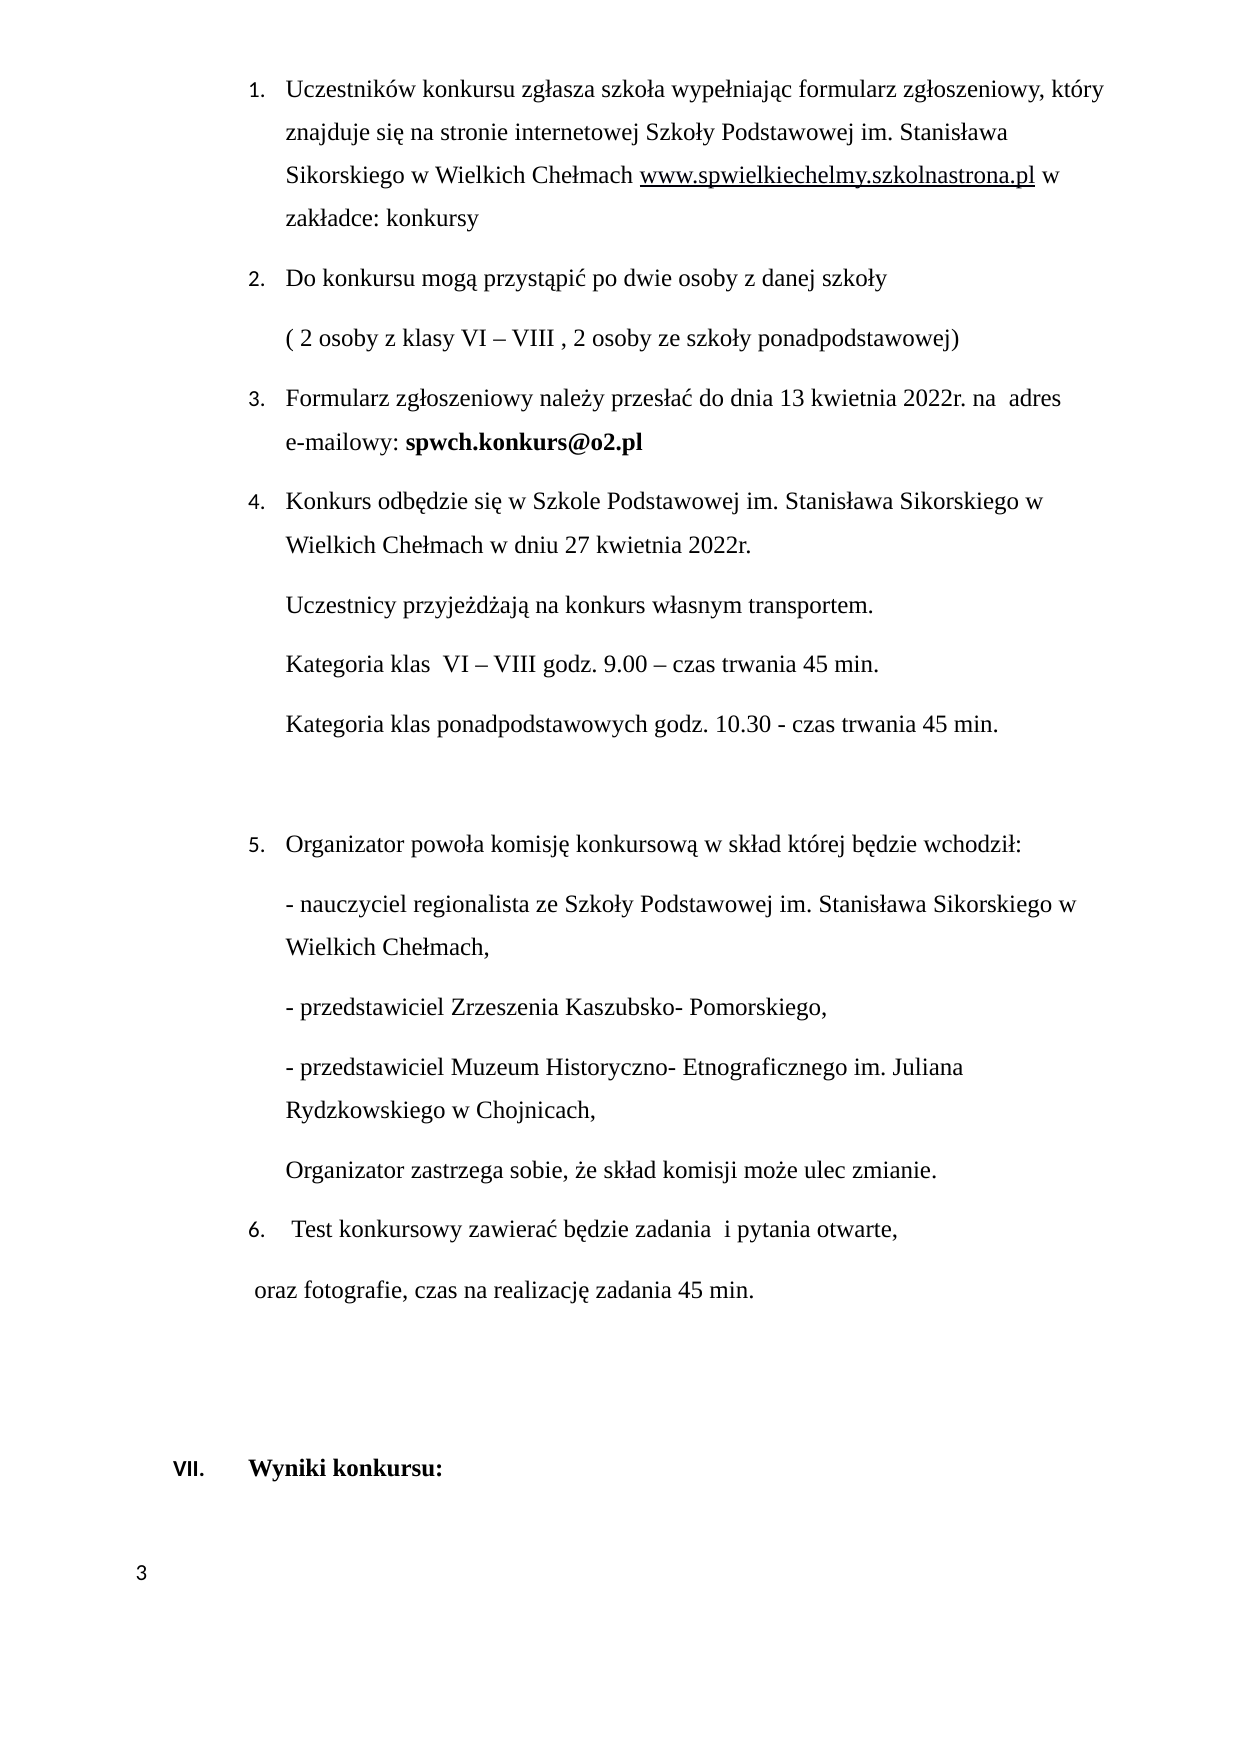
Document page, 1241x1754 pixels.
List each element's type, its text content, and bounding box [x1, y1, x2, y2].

text oraz fotografie, czas na realizację zadania 45 min. [135, 1275, 1105, 1303]
list Konkurs odbędzie się w Szkole Podstawowej im. Stanisława Sikorskiego w Wielkich Chełmach w dniu 27 kwietnia 2022r. [248, 486, 1105, 559]
list - nauczyciel regionalista ze Szkoły Podstawowej im. Stanisława Sikorskiego w Wielkich Chełmach, [285, 889, 1105, 961]
list Test konkursowy zawierać będzie zadania i pytania otwarte, [248, 1214, 1105, 1243]
list Uczestników konkursu zgłasza szkoła wypełniając formularz zgłoszeniowy, który znajduje się na stronie internetowej Szkoły Podstawowej im. Stanisława Sikorskiego w Wielkich Chełmach www.spwielkiechelmy.szkolnastrona.pl w zakładce: konkursy [248, 74, 1105, 232]
list Do konkursu mogą przystąpić po dwie osoby z danej szkoły [248, 263, 1105, 292]
list Organizator zastrzega sobie, że skład komisji może ulec zmianie. [285, 1155, 1105, 1183]
list Kategoria klas VI – VIII godz. 9.00 – czas trwania 45 min. [285, 649, 1105, 678]
list - przedstawiciel Zrzeszenia Kaszubsko- Pomorskiego, [285, 992, 1105, 1021]
list Organizator powoła komisję konkursową w skład której będzie wchodził: [248, 829, 1105, 858]
list Kategoria klas ponadpodstawowych godz. 10.30 - czas trwania 45 min. [285, 709, 1105, 738]
list Wyniki konkursu: [173, 1453, 1105, 1482]
list Uczestnicy przyjeżdżają na konkurs własnym transportem. [285, 590, 1105, 618]
list Formularz zgłoszeniowy należy przesłać do dnia 13 kwietnia 2022r. na adres e-mailowy: spwch.konkurs@o2.pl [248, 383, 1105, 455]
list - przedstawiciel Muzeum Historyczno- Etnograficznego im. Juliana Rydzkowskiego w Chojnicach, [285, 1052, 1105, 1124]
list ( 2 osoby z klasy VI – VIII , 2 osoby ze szkoły ponadpodstawowej) [285, 323, 1105, 352]
